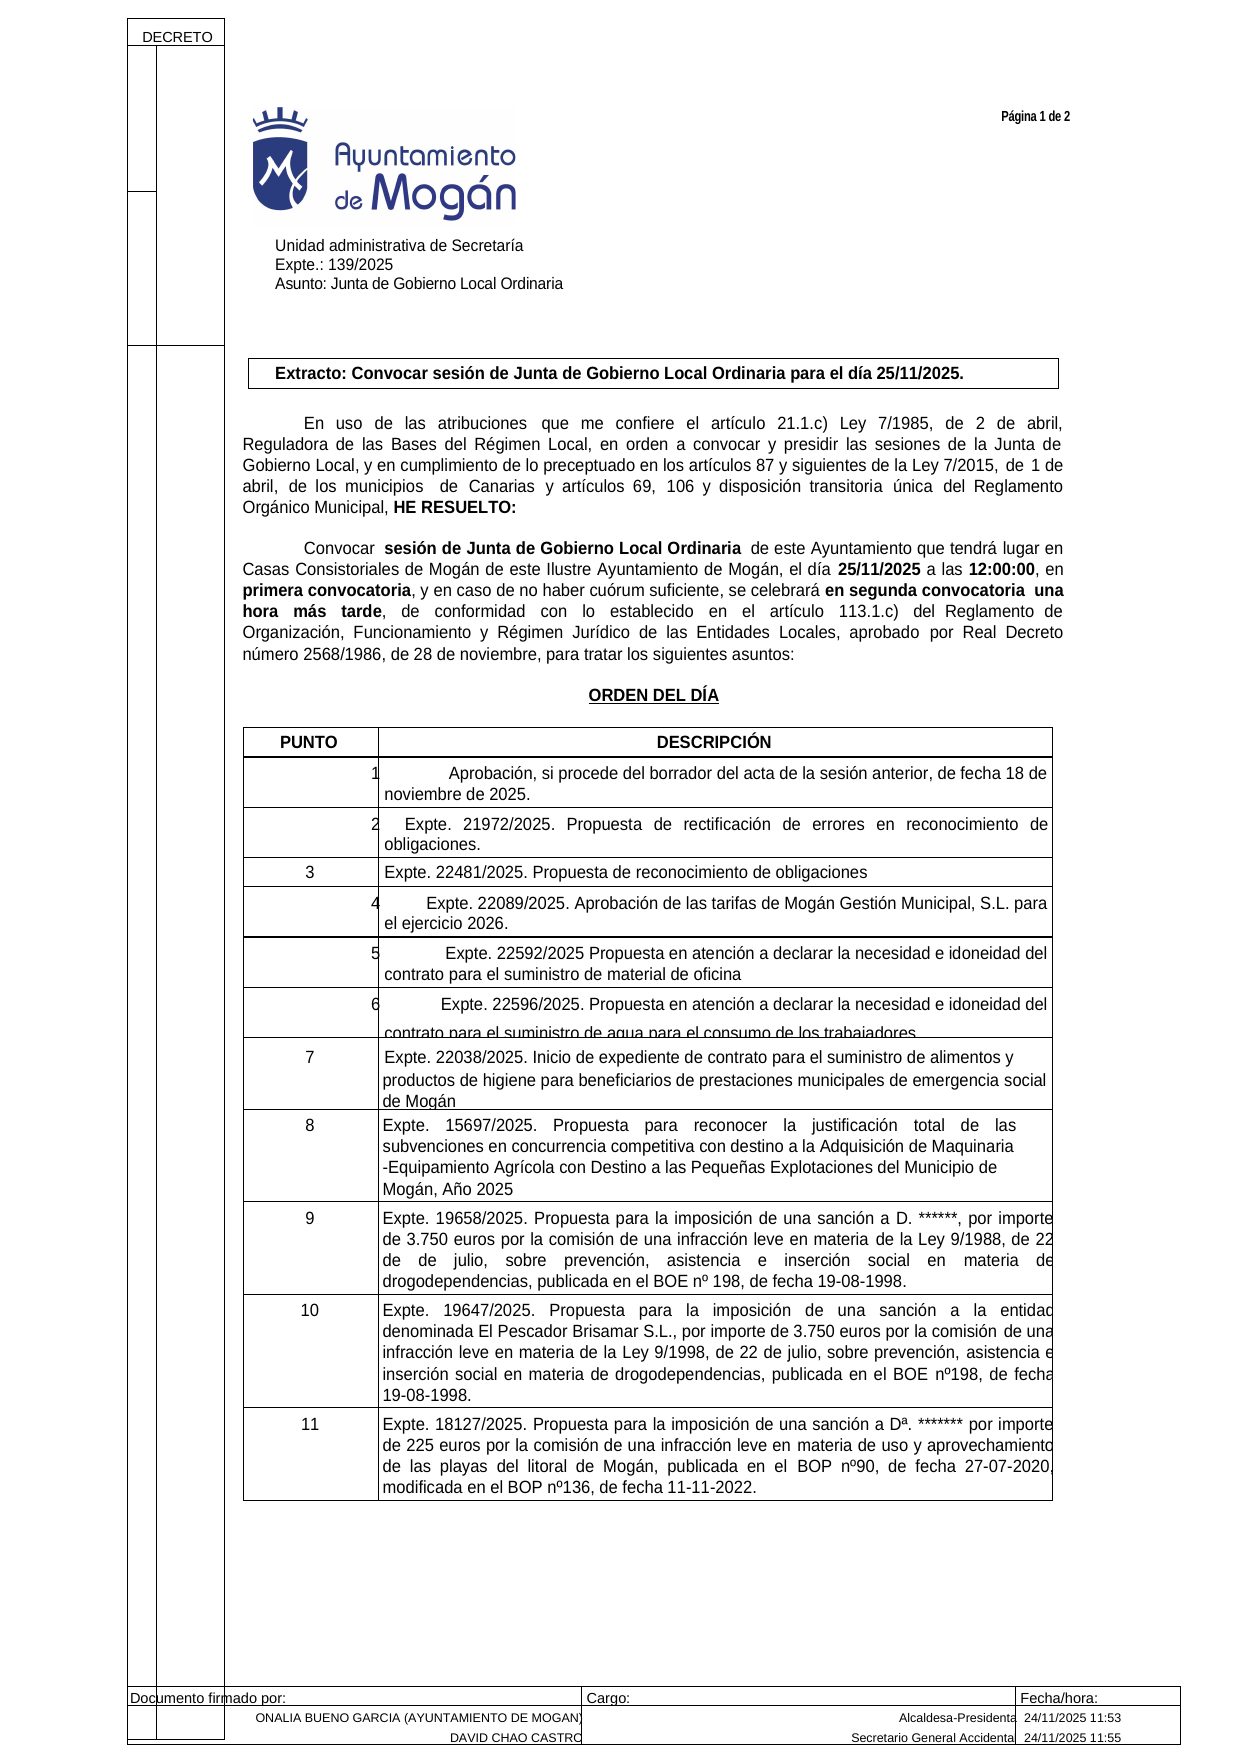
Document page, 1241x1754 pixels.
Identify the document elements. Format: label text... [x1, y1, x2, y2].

table_cell Expte. 19658/2025. Propuesta para la imposición de una sanción a D. ******, por importe de 3.750 euros por la comisión de una infracción leve en materia de la Ley 9/1988, de 22 de de julio, sobre prevención, asistencia e inserción social en materia de drogodependencias, publicada en el BOE nº 198, de fecha 19-08-1998. [379, 1202, 1052, 1293]
text Convocar sesión de Junta de Gobierno Local Ordinaria de este Ayuntamiento que tendrá lugar en Casas Consistoriales de Mogán de este Ilustre Ayuntamiento de Mogán, el día 25/11/2025 a las 12:00:00, en primera convocatoria, y en caso de no haber cuórum suficiente, se celebrará en segunda convocatoria una hora más tarde, de conformidad con lo establecido en el artículo 113.1.c) del Reglamento de Organización, Funcionamiento y Régimen Jurídico de las Entidades Locales, aprobado por Real Decreto número 2568/1986, de 28 de noviembre, para tratar los siguientes asuntos: [242, 538, 1064, 664]
table_cell 9 [244, 1202, 378, 1293]
table_cell Expte. 22481/2025. Propuesta de reconocimiento de obligaciones [379, 858, 1052, 886]
table_header DESCRIPCIÓN [379, 728, 1052, 756]
table_cell 5 [244, 938, 378, 987]
table_cell Aprobación, si procede del borrador del acta de la sesión anterior, de fecha 18 de noviembre de 2025. [379, 758, 1052, 807]
table_cell Expte. 18127/2025. Propuesta para la imposición de una sanción a Dª. ******* por importe de 225 euros por la comisión de una infracción leve en materia de uso y aprovechamiento de las playas del litoral de Mogán, publicada en el BOP nº90, de fecha 27-07-2020, modificada en el BOP nº136, de fecha 11-11-2022. [379, 1408, 1052, 1500]
table_cell 4 [244, 887, 378, 936]
table_cell Expte. 22038/2025. Inicio de expediente de contrato para el suministro de alimentos y productos de higiene para beneficiarios de prestaciones municipales de emergencia social de Mogán [379, 1038, 1052, 1108]
table_header Documento firmado por: [128, 1687, 581, 1704]
table_cell [157, 46, 224, 345]
table_cell 11 [244, 1408, 378, 1500]
picture [252, 107, 516, 226]
table_cell Alcaldesa-Presidenta Secretario General Accidental [582, 1706, 1015, 1744]
text [1059, 363, 1188, 383]
text Asunto: Junta de Gobierno Local Ordinaria [275, 274, 1188, 293]
table_cell ONALIA BUENO GARCIA (AYUNTAMIENTO DE MOGAN) DAVID CHAO CASTRO [128, 1706, 581, 1744]
table_cell [128, 346, 156, 1686]
table_cell Expte. 15697/2025. Propuesta para reconocer la justificación total de las subvenciones en concurrencia competitiva con destino a la Adquisición de Maquinaria -Equipamiento Agrícola con Destino a las Pequeñas Explotaciones del Municipio de Mogán, Año 2025 [379, 1110, 1052, 1201]
text Página 1 de 2 [1001, 108, 1188, 124]
table_cell Expte. 22592/2025 Propuesta en atención a declarar la necesidad e idoneidad del contrato para el suministro de material de oficina [379, 938, 1052, 987]
table_header DECRETO [128, 19, 224, 45]
text En uso de las atribuciones que me confiere el artículo 21.1.c) Ley 7/1985, de 2 de abril, Reguladora de las Bases del Régimen Local, en orden a convocar y presidir las sesiones de la Junta de Gobierno Local, y en cumplimiento de lo preceptuado en los artículos 87 y siguientes de la Ley 7/2015, de 1 de abril, de los municipios de Canarias y artículos 69, 106 y disposición transitoria única del Reglamento Orgánico Municipal, HE RESUELTO: [242, 412, 1063, 518]
table_cell 6 [244, 988, 378, 1037]
table_header PUNTO [244, 728, 378, 756]
table_cell 3 [244, 858, 378, 886]
table_header Cargo: [582, 1687, 1015, 1704]
table_cell 10 [244, 1295, 378, 1407]
table_cell Expte. 22596/2025. Propuesta en atención a declarar la necesidad e idoneidad del contrato para el suministro de agua para el consumo de los trabajadores [379, 988, 1052, 1037]
table_cell 1 [244, 758, 378, 807]
table_cell Expte. 22089/2025. Aprobación de las tarifas de Mogán Gestión Municipal, S.L. para el ejercicio 2026. [379, 887, 1052, 936]
table_cell 24/11/2025 11:53 24/11/2025 11:55 [1016, 1706, 1180, 1744]
table_cell 8 [244, 1110, 378, 1201]
table_cell [128, 192, 156, 345]
table_cell Expte. 21972/2025. Propuesta de rectificación de errores en reconocimiento de obligaciones. [379, 808, 1052, 857]
table_cell Expte. 19647/2025. Propuesta para la imposición de una sanción a la entidad denominada El Pescador Brisamar S.L., por importe de 3.750 euros por la comisión de una infracción leve en materia de la Ley 9/1998, de 22 de julio, sobre prevención, asistencia e inserción social en materia de drogodependencias, publicada en el BOE nº198, de fecha 19-08-1998. [379, 1295, 1052, 1407]
text ORDEN DEL DÍA [571, 685, 719, 706]
table_cell [157, 346, 224, 1686]
text Unidad administrativa de Secretaría Expte.: 139/2025 [275, 236, 687, 274]
table_cell [128, 46, 156, 191]
table_cell 7 [244, 1038, 378, 1108]
table_header Fecha/hora: [1016, 1687, 1180, 1704]
text Extracto: Convocar sesión de Junta de Gobierno Local Ordinaria para el día 25/11/2025. [275, 363, 1058, 383]
table_cell 2 [244, 808, 378, 857]
